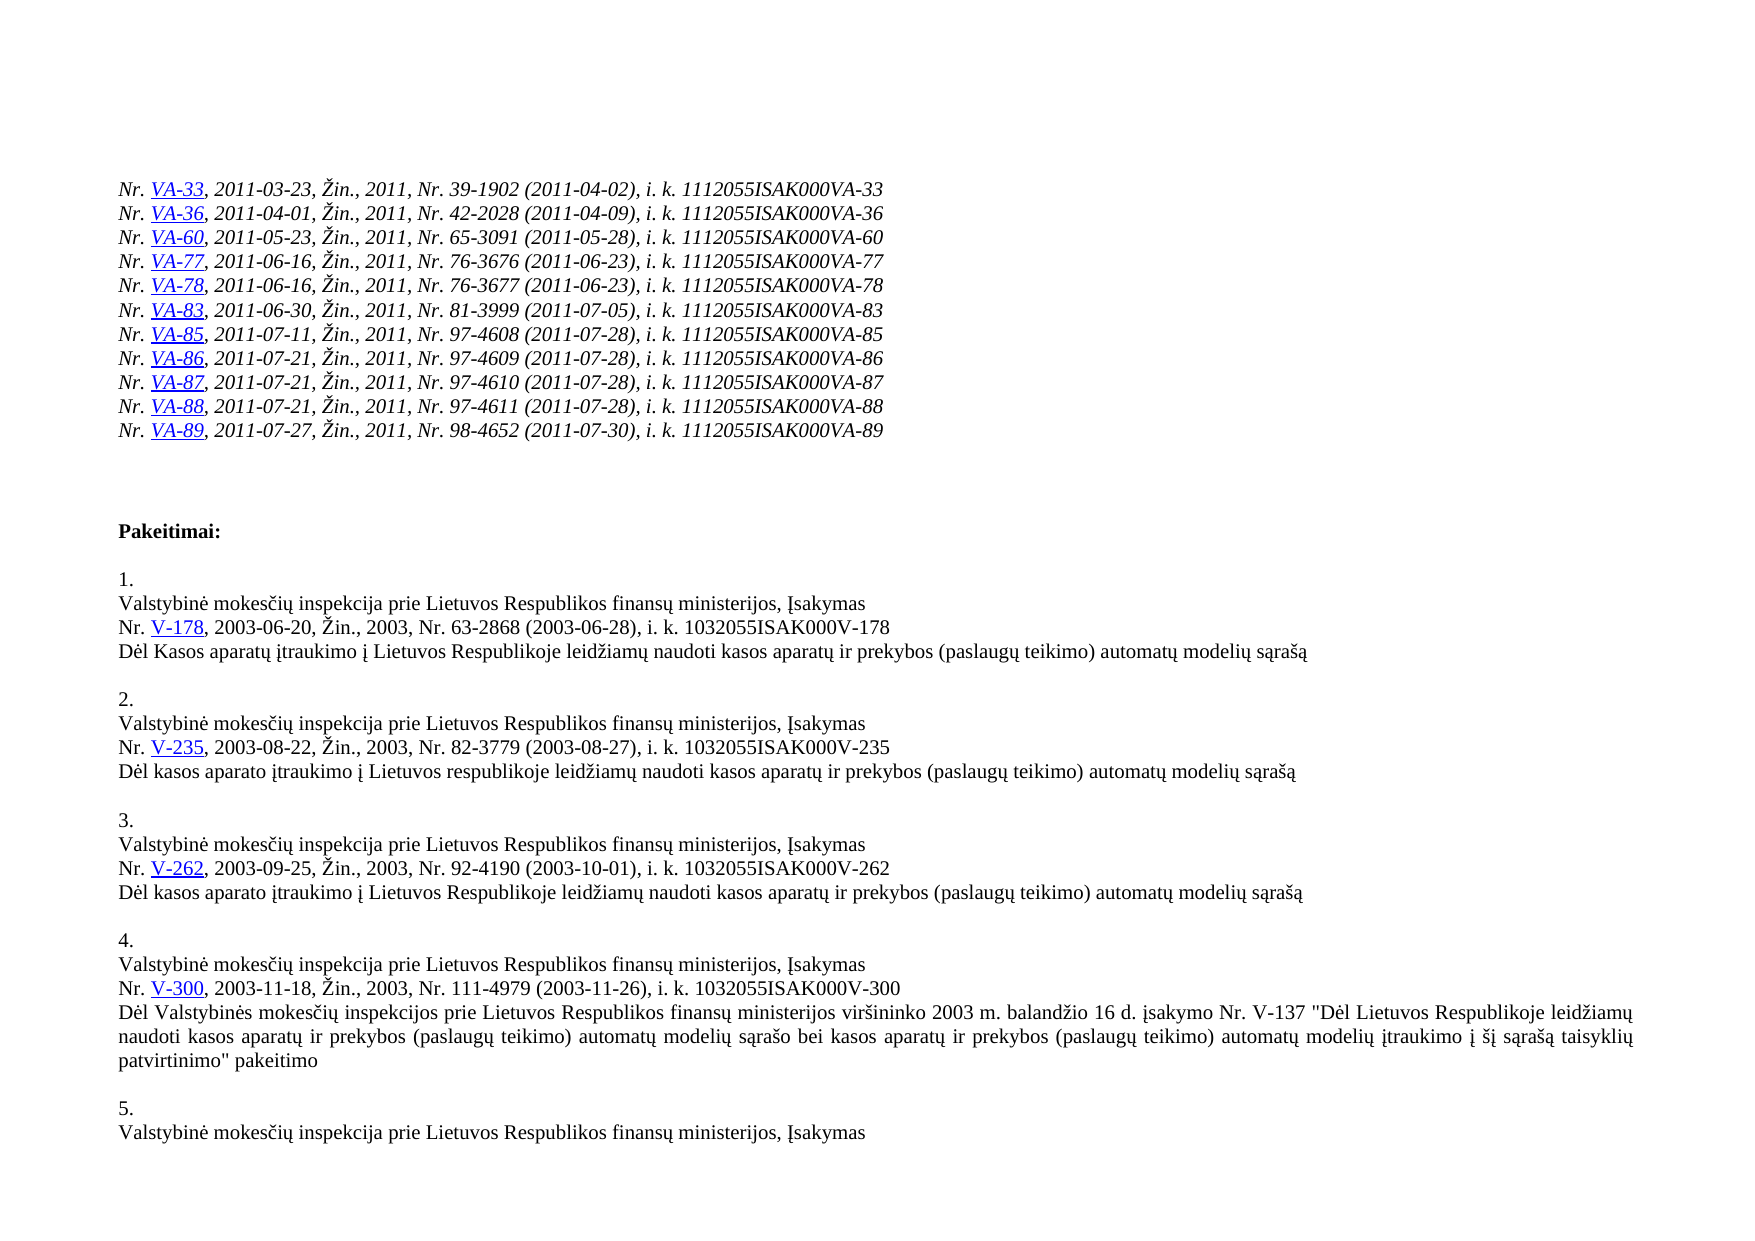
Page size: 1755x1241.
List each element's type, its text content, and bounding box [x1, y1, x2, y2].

text Valstybinė mokesčių inspekcija prie Lietuvos Respublikos finansų ministerijos, Įsakymas [118, 832, 1636, 856]
text Nr. VA-88, 2011-07-21, Žin., 2011, Nr. 97-4611 (2011-07-28), i. k. 1112055ISAK000VA-88 [118, 394, 1636, 418]
text Nr. V-300, 2003-11-18, Žin., 2003, Nr. 111-4979 (2003-11-26), i. k. 1032055ISAK000V-300 [118, 976, 1636, 1000]
text Nr. VA-86, 2011-07-21, Žin., 2011, Nr. 97-4609 (2011-07-28), i. k. 1112055ISAK000VA-86 [118, 346, 1636, 370]
text Nr. VA-85, 2011-07-11, Žin., 2011, Nr. 97-4608 (2011-07-28), i. k. 1112055ISAK000VA-85 [118, 322, 1636, 346]
text Dėl Kasos aparatų įtraukimo į Lietuvos Respublikoje leidžiamų naudoti kasos aparatų ir prekybos (paslaugų teikimo) automatų modelių sąrašą [118, 639, 1636, 663]
text Valstybinė mokesčių inspekcija prie Lietuvos Respublikos finansų ministerijos, Įsakymas [118, 591, 1636, 615]
text Nr. VA-87, 2011-07-21, Žin., 2011, Nr. 97-4610 (2011-07-28), i. k. 1112055ISAK000VA-87 [118, 370, 1636, 394]
text Nr. V-178, 2003-06-20, Žin., 2003, Nr. 63-2868 (2003-06-28), i. k. 1032055ISAK000V-178 [118, 615, 1636, 639]
text Dėl kasos aparato įtraukimo į Lietuvos respublikoje leidžiamų naudoti kasos aparatų ir prekybos (paslaugų teikimo) automatų modelių sąrašą [118, 759, 1636, 783]
text Nr. VA-33, 2011-03-23, Žin., 2011, Nr. 39-1902 (2011-04-02), i. k. 1112055ISAK000VA-33 [118, 177, 1636, 201]
text Dėl kasos aparato įtraukimo į Lietuvos Respublikoje leidžiamų naudoti kasos aparatų ir prekybos (paslaugų teikimo) automatų modelių sąrašą [118, 880, 1636, 904]
text Nr. VA-60, 2011-05-23, Žin., 2011, Nr. 65-3091 (2011-05-28), i. k. 1112055ISAK000VA-60 [118, 225, 1636, 249]
text Dėl Valstybinės mokesčių inspekcijos prie Lietuvos Respublikos finansų ministerijos viršininko 2003 m. balandžio 16 d. įsakymo Nr. V-137 "Dėl Lietuvos Respublikoje leidžiamų naudoti kasos aparatų ir prekybos (paslaugų teikimo) automatų modelių sąrašo bei kasos aparatų ir prekybos (paslaugų teikimo) automatų modelių įtraukimo į šį sąrašą taisyklių patvirtinimo" pakeitimo [118, 1000, 1636, 1072]
text Nr. VA-36, 2011-04-01, Žin., 2011, Nr. 42-2028 (2011-04-09), i. k. 1112055ISAK000VA-36 [118, 201, 1636, 225]
text Nr. VA-77, 2011-06-16, Žin., 2011, Nr. 76-3676 (2011-06-23), i. k. 1112055ISAK000VA-77 [118, 249, 1636, 273]
text Nr. VA-78, 2011-06-16, Žin., 2011, Nr. 76-3677 (2011-06-23), i. k. 1112055ISAK000VA-78 [118, 273, 1636, 297]
text 5. [118, 1096, 1636, 1120]
text Nr. VA-83, 2011-06-30, Žin., 2011, Nr. 81-3999 (2011-07-05), i. k. 1112055ISAK000VA-83 [118, 297, 1636, 322]
text Pakeitimai: [118, 519, 1636, 543]
text 3. [118, 807, 1636, 832]
text Valstybinė mokesčių inspekcija prie Lietuvos Respublikos finansų ministerijos, Įsakymas [118, 952, 1636, 976]
text 4. [118, 928, 1636, 952]
text Nr. V-235, 2003-08-22, Žin., 2003, Nr. 82-3779 (2003-08-27), i. k. 1032055ISAK000V-235 [118, 735, 1636, 759]
text Valstybinė mokesčių inspekcija prie Lietuvos Respublikos finansų ministerijos, Įsakymas [118, 1120, 1636, 1144]
text Valstybinė mokesčių inspekcija prie Lietuvos Respublikos finansų ministerijos, Įsakymas [118, 711, 1636, 735]
text Nr. V-262, 2003-09-25, Žin., 2003, Nr. 92-4190 (2003-10-01), i. k. 1032055ISAK000V-262 [118, 856, 1636, 880]
text 2. [118, 687, 1636, 711]
text 1. [118, 567, 1636, 591]
text Nr. VA-89, 2011-07-27, Žin., 2011, Nr. 98-4652 (2011-07-30), i. k. 1112055ISAK000VA-89 [118, 418, 1636, 442]
